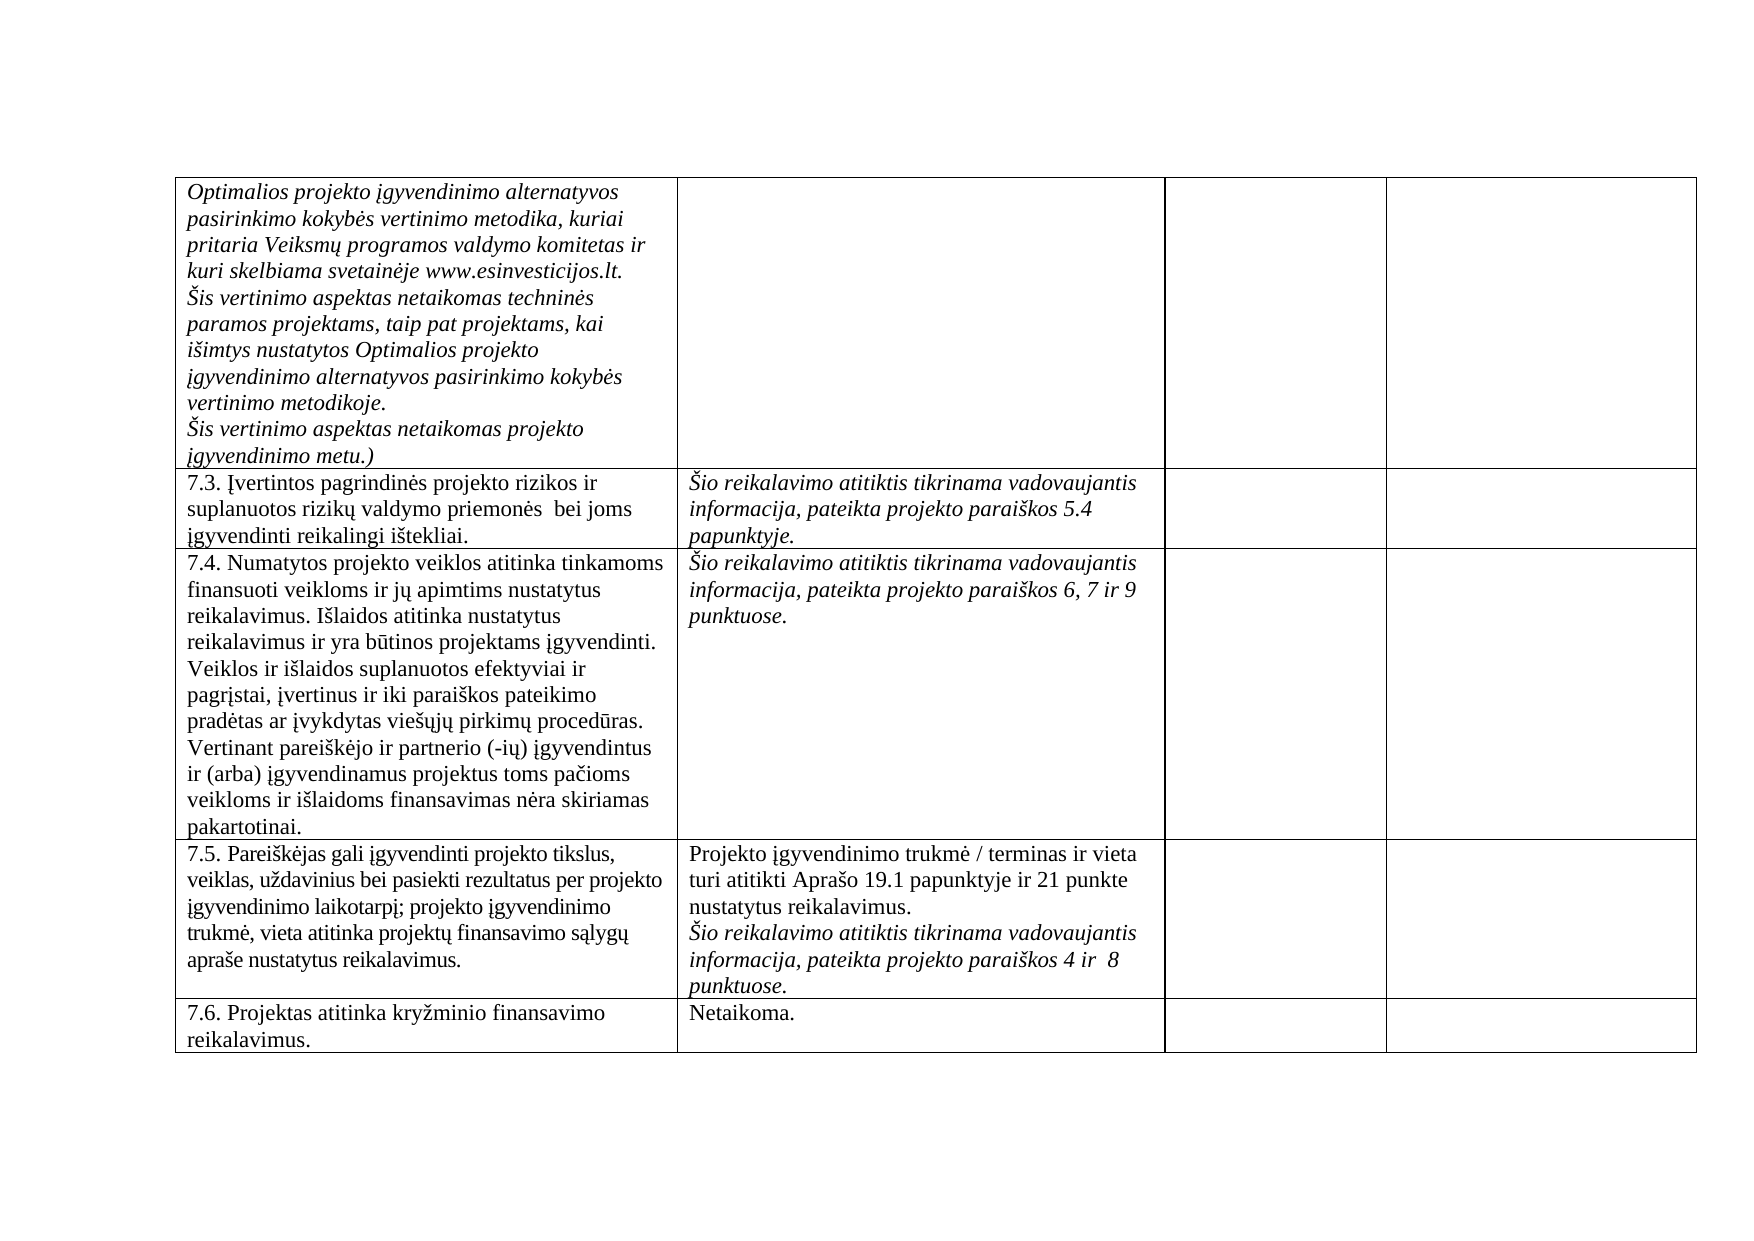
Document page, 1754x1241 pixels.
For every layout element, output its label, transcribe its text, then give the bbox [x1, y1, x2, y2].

table_cell Šio reikalavimo atitiktis tikrinama vadovaujantis informacija, pateikta projekto paraiškos 6, 7 ir 9 punktuose. [678, 549, 1164, 839]
table_cell [1387, 549, 1696, 839]
table_cell [1387, 999, 1696, 1052]
table_cell [1166, 178, 1386, 468]
table_cell Projekto įgyvendinimo trukmė / terminas ir vieta turi atitikti Aprašo 19.1 papunktyje ir 21 punkte nustatytus reikalavimus. Šio reikalavimo atitiktis tikrinama vadovaujantis informacija, pateikta projekto paraiškos 4 ir 8 punktuose. [678, 840, 1164, 998]
table_cell [1166, 549, 1386, 839]
table_cell [1166, 840, 1386, 998]
table_cell 7.4. Numatytos projekto veiklos atitinka tinkamoms finansuoti veikloms ir jų apimtims nustatytus reikalavimus. Išlaidos atitinka nustatytus reikalavimus ir yra būtinos projektams įgyvendinti. Veiklos ir išlaidos suplanuotos efektyviai ir pagrįstai, įvertinus ir iki paraiškos pateikimo pradėtas ar įvykdytas viešųjų pirkimų procedūras. Vertinant pareiškėjo ir partnerio (-ių) įgyvendintus ir (arba) įgyvendinamus projektus toms pačioms veikloms ir išlaidoms finansavimas nėra skiriamas pakartotinai. [176, 549, 677, 839]
table_cell Šio reikalavimo atitiktis tikrinama vadovaujantis informacija, pateikta projekto paraiškos 5.4 papunktyje. [678, 469, 1164, 548]
table_cell 7.3. Įvertintos pagrindinės projekto rizikos ir suplanuotos rizikų valdymo priemonės bei joms įgyvendinti reikalingi ištekliai. [176, 469, 677, 548]
table_cell [1166, 999, 1386, 1052]
table_cell 7.5. Pareiškėjas gali įgyvendinti projekto tikslus, veiklas, uždavinius bei pasiekti rezultatus per projekto įgyvendinimo laikotarpį; projekto įgyvendinimo trukmė, vieta atitinka projektų finansavimo sąlygų apraše nustatytus reikalavimus. [176, 840, 677, 998]
table_cell Optimalios projekto įgyvendinimo alternatyvos pasirinkimo kokybės vertinimo metodika, kuriai pritaria Veiksmų programos valdymo komitetas ir kuri skelbiama svetainėje www.esinvesticijos.lt. Šis vertinimo aspektas netaikomas techninės paramos projektams, taip pat projektams, kai išimtys nustatytos Optimalios projekto įgyvendinimo alternatyvos pasirinkimo kokybės vertinimo metodikoje. Šis vertinimo aspektas netaikomas projekto įgyvendinimo metu.) [176, 178, 677, 468]
table_cell [1166, 469, 1386, 548]
table_cell Netaikoma. [678, 999, 1164, 1052]
table_cell [1387, 840, 1696, 998]
table_cell [678, 178, 1164, 468]
table_cell 7.6. Projektas atitinka kryžminio finansavimo reikalavimus. [176, 999, 677, 1052]
table_cell [1387, 469, 1696, 548]
table_cell [1387, 178, 1696, 468]
